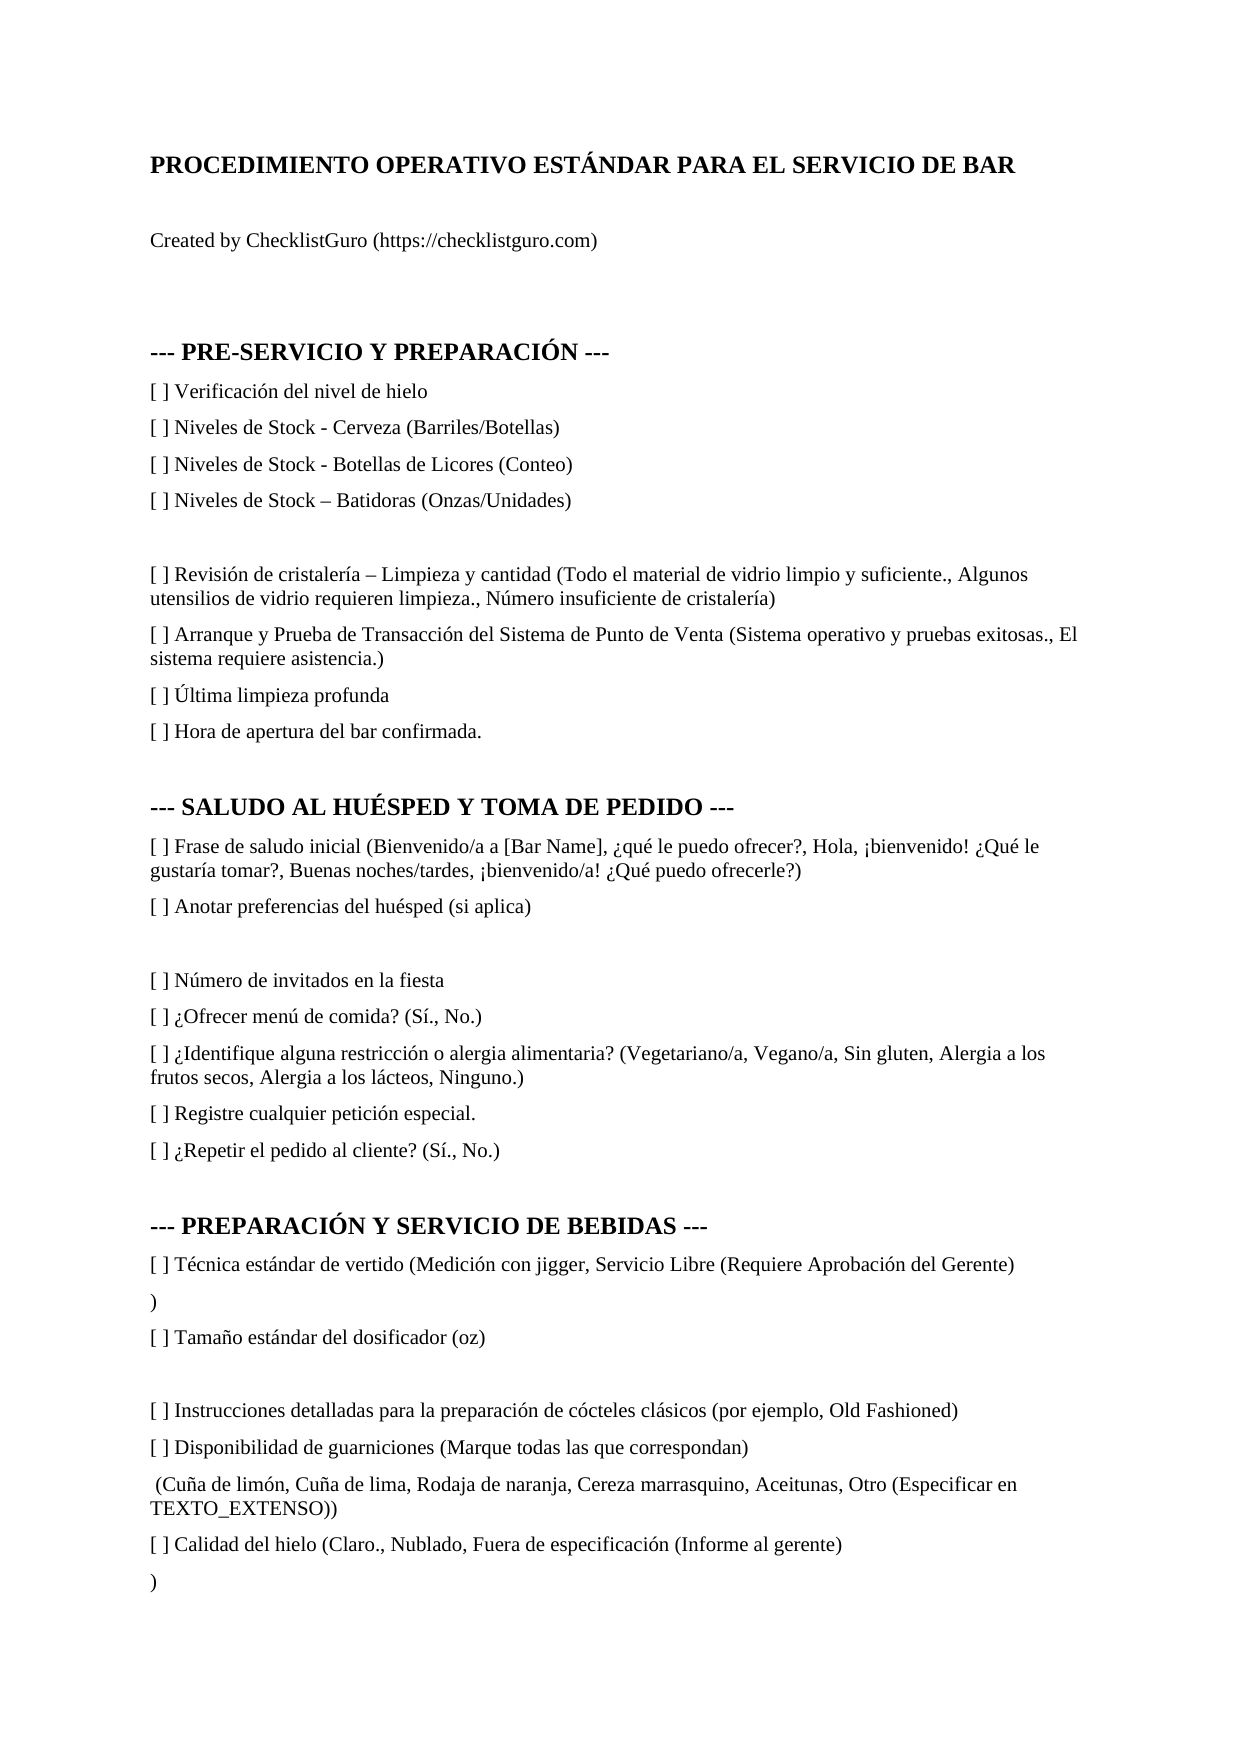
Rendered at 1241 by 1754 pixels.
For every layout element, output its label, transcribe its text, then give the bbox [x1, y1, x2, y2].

text [ ] Instrucciones detalladas para la preparación de cócteles clásicos (por ejemplo, Old Fashioned) [150, 1398, 1090, 1422]
text ) [150, 1289, 1090, 1313]
text [ ] Técnica estándar de vertido (Medición con jigger, Servicio Libre (Requiere Aprobación del Gerente) [150, 1252, 1090, 1276]
text [ ] Niveles de Stock - Cerveza (Barriles/Botellas) [150, 415, 1090, 439]
text --- SALUDO AL HUÉSPED Y TOMA DE PEDIDO --- [150, 792, 1090, 821]
text [ ] Disponibilidad de guarniciones (Marque todas las que correspondan) [150, 1435, 1090, 1459]
text (Cuña de limón, Cuña de lima, Rodaja de naranja, Cereza marrasquino, Aceitunas, Otro (Especificar en TEXTO_EXTENSO)) [150, 1472, 1090, 1520]
text [ ] Niveles de Stock - Botellas de Licores (Conteo) [150, 452, 1090, 476]
text ) [150, 1569, 1090, 1593]
text Created by ChecklistGuro (https://checklistguro.com) [150, 228, 1090, 252]
text [ ] Tamaño estándar del dosificador (oz) [150, 1325, 1090, 1349]
text [ ] Registre cualquier petición especial. [150, 1101, 1090, 1125]
text --- PRE-SERVICIO Y PREPARACIÓN --- [150, 337, 1090, 366]
text [ ] Calidad del hielo (Claro., Nublado, Fuera de especificación (Informe al gerente) [150, 1532, 1090, 1556]
text [ ] Hora de apertura del bar confirmada. [150, 719, 1090, 743]
text [ ] Arranque y Prueba de Transacción del Sistema de Punto de Venta (Sistema operativo y pruebas exitosas., El sistema requiere asistencia.) [150, 622, 1090, 670]
text [ ] Número de invitados en la fiesta [150, 967, 1090, 992]
text PROCEDIMIENTO OPERATIVO ESTÁNDAR PARA EL SERVICIO DE BAR [150, 150, 1090, 179]
text --- PREPARACIÓN Y SERVICIO DE BEBIDAS --- [150, 1211, 1090, 1240]
text [ ] Frase de saludo inicial (Bienvenido/a a [Bar Name], ¿qué le puedo ofrecer?, Hola, ¡bienvenido! ¿Qué le gustaría tomar?, Buenas noches/tardes, ¡bienvenido/a! ¿Qué puedo ofrecerle?) [150, 834, 1090, 882]
text [ ] ¿Identifique alguna restricción o alergia alimentaria? (Vegetariano/a, Vegano/a, Sin gluten, Alergia a los frutos secos, Alergia a los lácteos, Ninguno.) [150, 1041, 1090, 1089]
text [ ] Última limpieza profunda [150, 683, 1090, 707]
text [ ] Anotar preferencias del huésped (si aplica) [150, 894, 1090, 918]
text [ ] Niveles de Stock – Batidoras (Onzas/Unidades) [150, 488, 1090, 512]
text [ ] Verificación del nivel de hielo [150, 379, 1090, 403]
text [ ] ¿Ofrecer menú de comida? (Sí., No.) [150, 1004, 1090, 1028]
text [ ] ¿Repetir el pedido al cliente? (Sí., No.) [150, 1138, 1090, 1162]
text [ ] Revisión de cristalería – Limpieza y cantidad (Todo el material de vidrio limpio y suficiente., Algunos utensilios de vidrio requieren limpieza., Número insuficiente de cristalería) [150, 562, 1090, 610]
